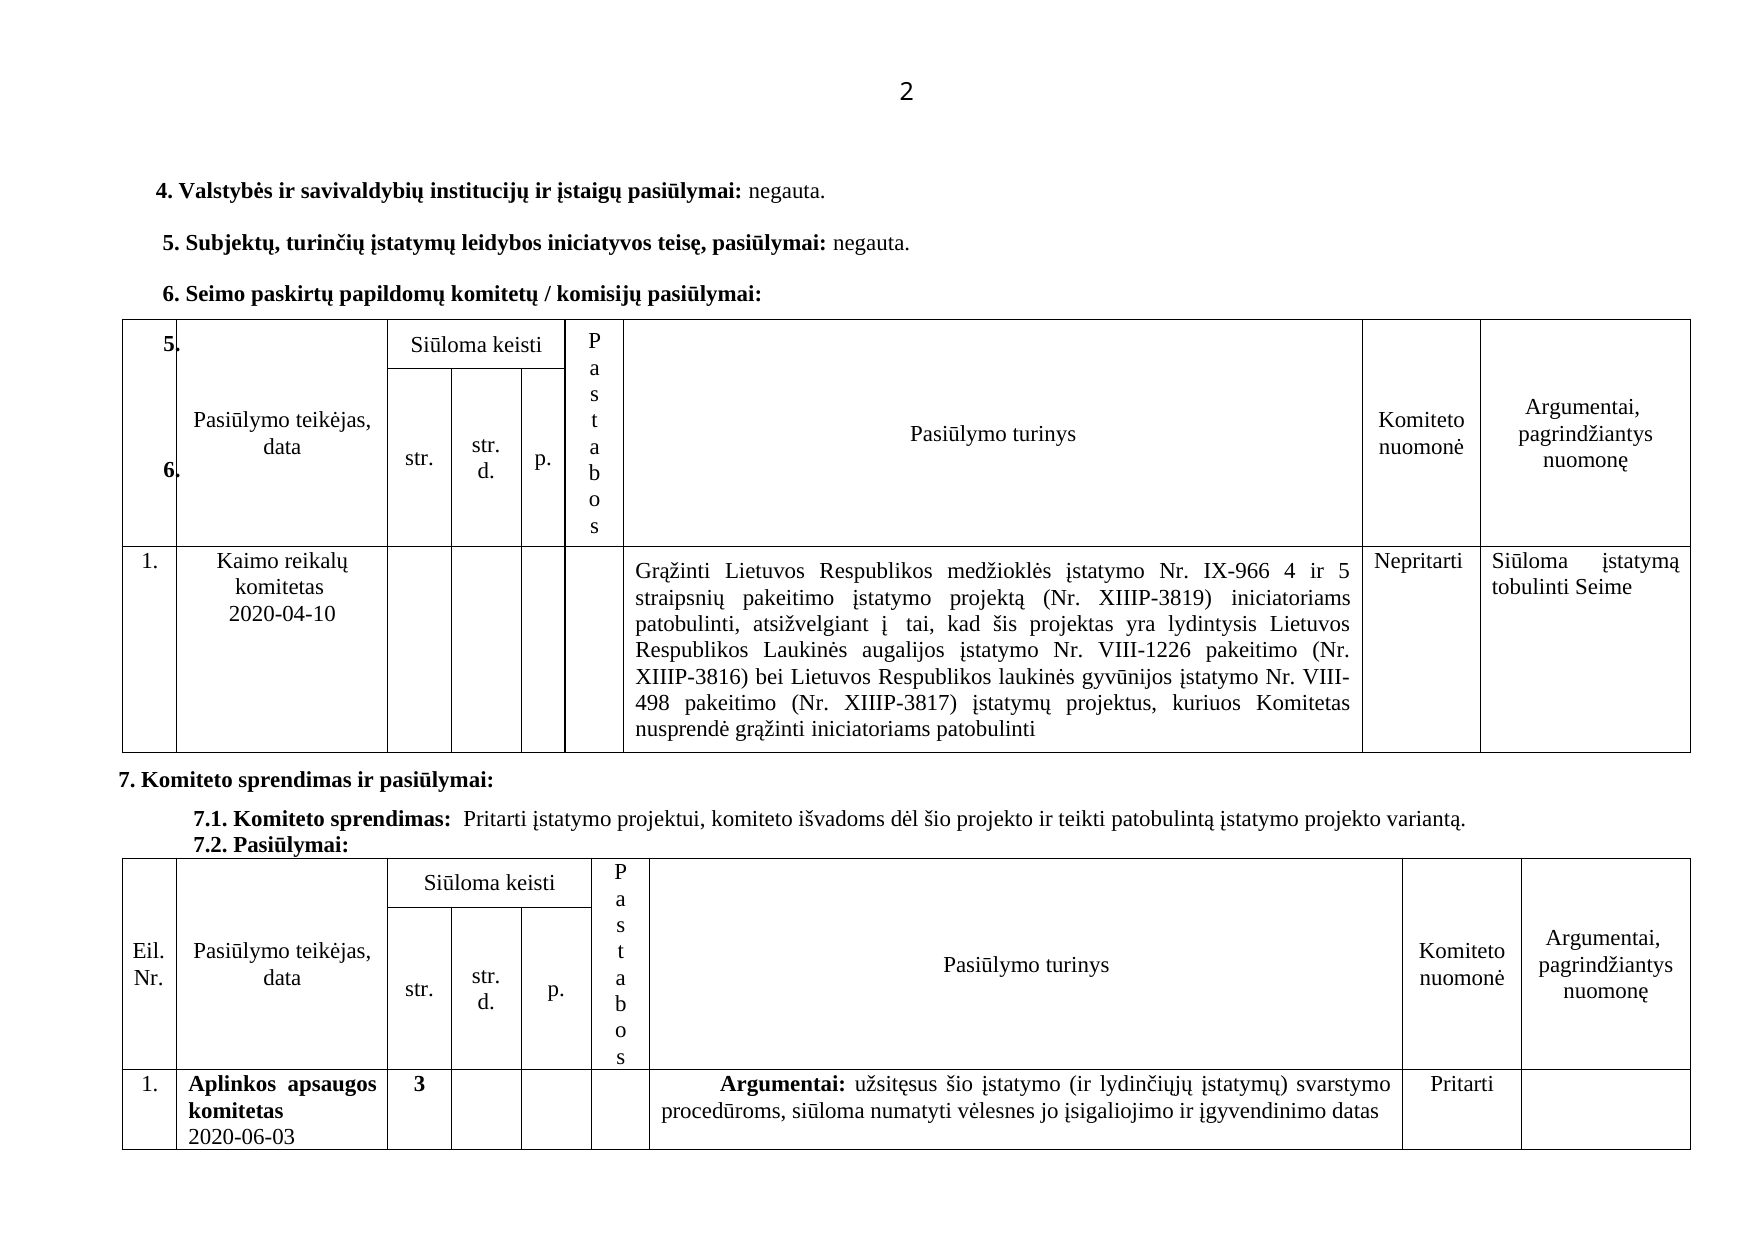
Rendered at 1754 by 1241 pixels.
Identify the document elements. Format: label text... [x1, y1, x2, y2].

table_cell [566, 547, 623, 752]
text 7.1. Komiteto sprendimas: Pritarti įstatymo projektui, komiteto išvadoms dėl šio projekto ir teikti patobulintą įstatymo projekto variantą. [118, 805, 1695, 831]
table_header Pastabos [592, 859, 649, 1069]
text 4. Valstybės ir savivaldybių institucijų ir įstaigų pasiūlymai: negauta. [118, 177, 1695, 203]
text 7.2. Pasiūlymai: [118, 831, 1695, 857]
table_header Pasiūlymo teikėjas, data [177, 859, 387, 1069]
table_cell [522, 547, 564, 752]
table_cell Aplinkos apsaugos komitetas 2020-06-03 [177, 1070, 387, 1149]
table_header Argumentai, pagrindžiantys nuomonę [1481, 320, 1690, 546]
table_cell str. d. [452, 369, 521, 546]
table_cell [452, 547, 521, 752]
table_header Komiteto nuomonė [1363, 320, 1480, 546]
table_header Pasiūlymo turinys [624, 320, 1362, 546]
table_cell Siūloma įstatymą tobulinti Seime [1481, 547, 1690, 752]
table_cell 1. [123, 547, 176, 752]
table_header Pastabos [566, 320, 623, 546]
table_header Eil. Nr. [123, 320, 176, 546]
table_header Komiteto nuomonė [1403, 859, 1521, 1069]
table_cell Grąžinti Lietuvos Respublikos medžioklės įstatymo Nr. IX-966 4 ir 5 straipsnių pakeitimo įstatymo projektą (Nr. XIIIP-3819) iniciatoriams patobulinti, atsižvelgiant į tai, kad šis projektas yra lydintysis Lietuvos Respublikos Laukinės augalijos įstatymo Nr. VIII-1226 pakeitimo (Nr. XIIIP-3816) bei Lietuvos Respublikos laukinės gyvūnijos įstatymo Nr. VIII-498 pakeitimo (Nr. XIIIP-3817) įstatymų projektus, kuriuos Komitetas nusprendė grąžinti iniciatoriams patobulinti [624, 547, 1362, 752]
table_cell [592, 1070, 649, 1149]
table_header Eil. Nr. [123, 859, 176, 1069]
table_cell Argumentai: užsitęsus šio įstatymo (ir lydinčiųjų įstatymų) svarstymo procedūroms, siūloma numatyti vėlesnes jo įsigaliojimo ir įgyvendinimo datas [650, 1070, 1402, 1149]
table_cell [522, 1070, 591, 1149]
table_header Argumentai, pagrindžiantys nuomonę [1522, 859, 1690, 1069]
table_cell str. [388, 369, 451, 546]
table_cell 1. [123, 1070, 176, 1149]
table_cell p. [522, 908, 591, 1069]
table_header Siūloma keisti [388, 859, 591, 907]
table_header Siūloma keisti [388, 320, 564, 368]
text 5. Subjektų, turinčių įstatymų leidybos iniciatyvos teisę, pasiūlymai: negauta. [162, 228, 1695, 255]
table_cell 3 [388, 1070, 451, 1149]
table_cell str. [388, 908, 451, 1069]
table_cell str. d. [452, 908, 521, 1069]
table_cell [452, 1070, 521, 1149]
table_cell Kaimo reikalų komitetas 2020-04-10 [177, 547, 387, 752]
table_cell [388, 547, 451, 752]
table_cell [1522, 1070, 1690, 1149]
text 7. Komiteto sprendimas ir pasiūlymai: [118, 766, 1695, 792]
table_cell p. [522, 369, 564, 546]
table_header Pasiūlymo teikėjas, data [177, 320, 387, 546]
text 6. Seimo paskirtų papildomų komitetų / komisijų pasiūlymai: [162, 280, 1695, 306]
table_header Pasiūlymo turinys [650, 859, 1402, 1069]
table_cell Nepritarti [1363, 547, 1480, 752]
table_cell Pritarti [1403, 1070, 1521, 1149]
